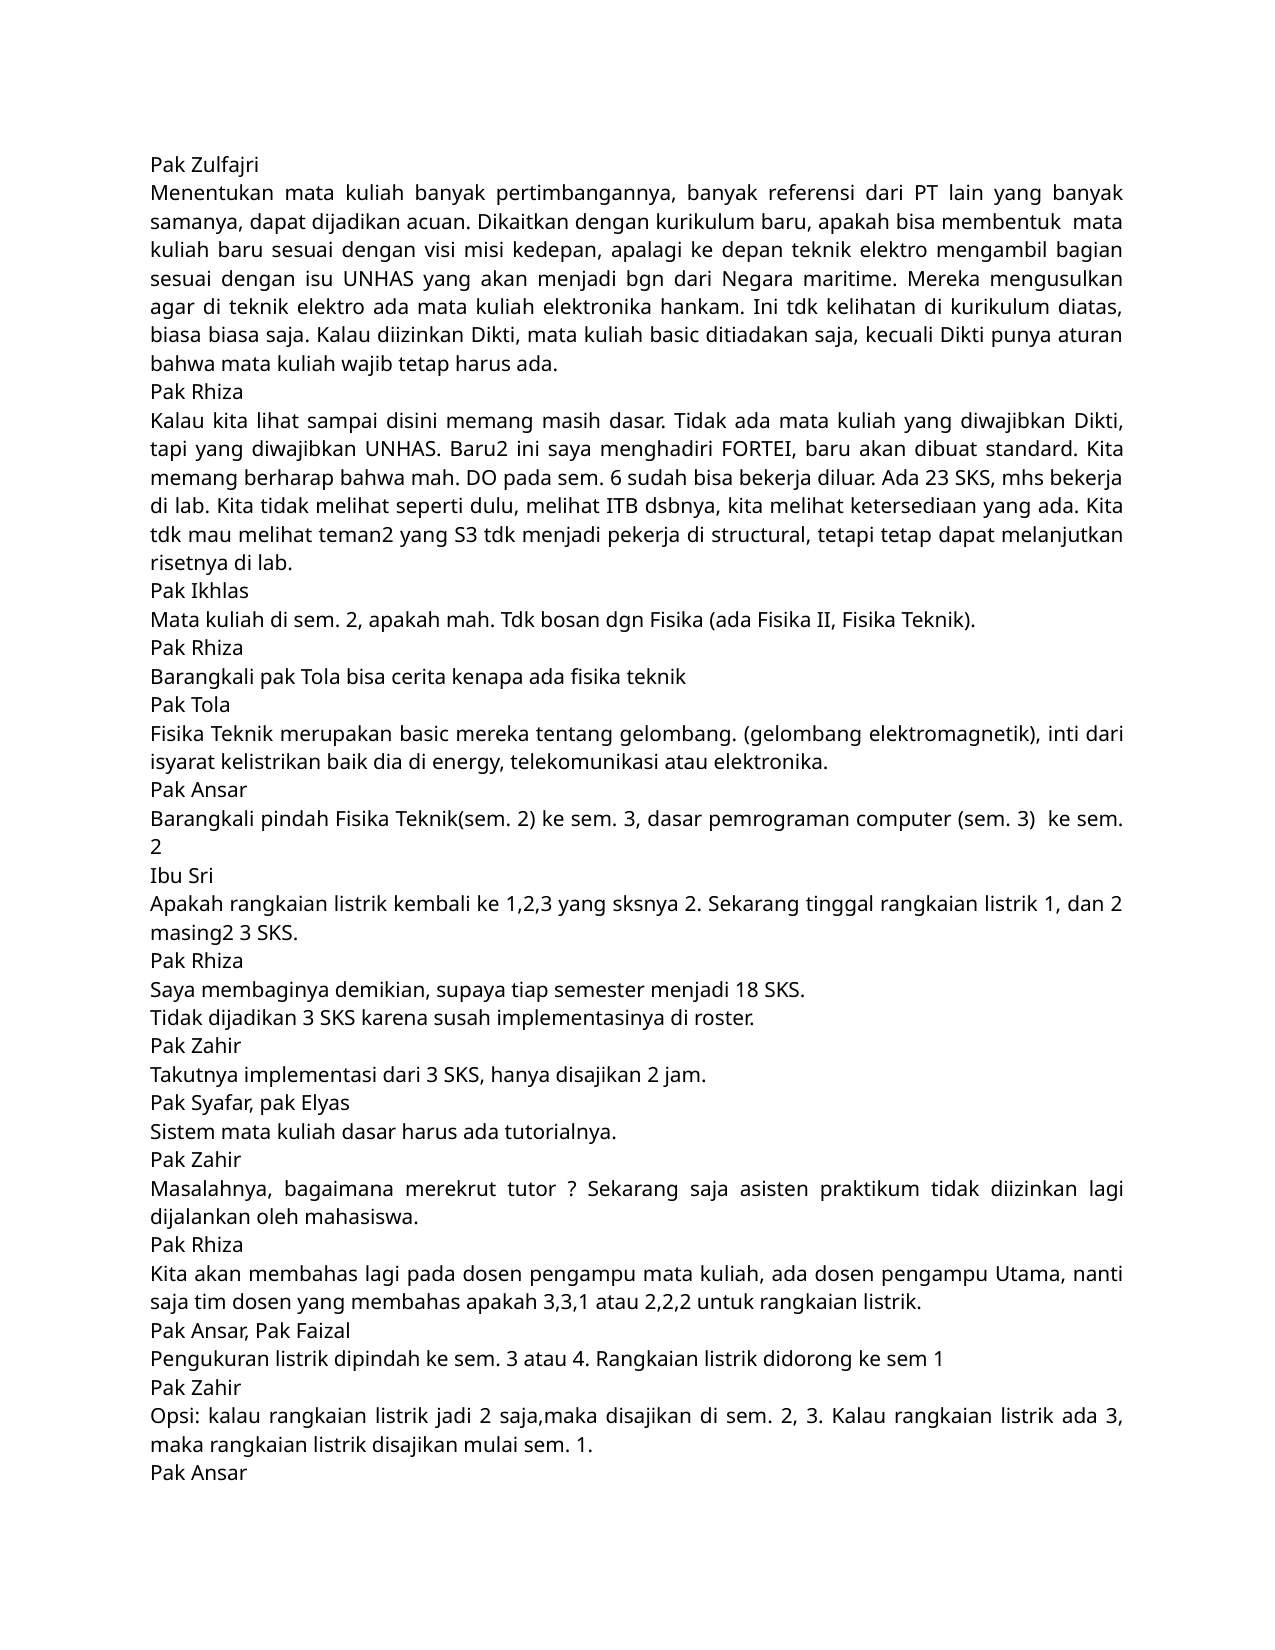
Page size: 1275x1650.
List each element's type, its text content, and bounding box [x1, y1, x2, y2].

text Mata kuliah di sem. 2, apakah mah. Tdk bosan dgn Fisika (ada Fisika II, Fisika Teknik). [150, 605, 1125, 633]
text Tidak dijadikan 3 SKS karena susah implementasinya di roster. [150, 1003, 1125, 1032]
text Kalau kita lihat sampai disini memang masih dasar. Tidak ada mata kuliah yang diwajibkan Dikti, tapi yang diwajibkan UNHAS. Baru2 ini saya menghadiri FORTEI, baru akan dibuat standard. Kita memang berharap bahwa mah. DO pada sem. 6 sudah bisa bekerja diluar. Ada 23 SKS, mhs bekerja di lab. Kita tidak melihat seperti dulu, melihat ITB dsbnya, kita melihat ketersediaan yang ada. Kita tdk mau melihat teman2 yang S3 tdk menjadi pekerja di structural, tetapi tetap dapat melanjutkan risetnya di lab. [150, 406, 1125, 577]
text Ibu Sri [150, 861, 1125, 889]
text Apakah rangkaian listrik kembali ke 1,2,3 yang sksnya 2. Sekarang tinggal rangkaian listrik 1, dan 2 masing2 3 SKS. [150, 889, 1125, 946]
text Pak Tola [150, 690, 1125, 719]
text Pak Rhiza [150, 1231, 1125, 1259]
text Kita akan membahas lagi pada dosen pengampu mata kuliah, ada dosen pengampu Utama, nanti saja tim dosen yang membahas apakah 3,3,1 atau 2,2,2 untuk rangkaian listrik. [150, 1259, 1125, 1316]
text Pak Zahir [150, 1032, 1125, 1060]
text Pak Rhiza [150, 377, 1125, 406]
text Saya membaginya demikian, supaya tiap semester menjadi 18 SKS. [150, 975, 1125, 1003]
text Barangkali pak Tola bisa cerita kenapa ada fisika teknik [150, 662, 1125, 690]
text Masalahnya, bagaimana merekrut tutor ? Sekarang saja asisten praktikum tidak diizinkan lagi dijalankan oleh mahasiswa. [150, 1174, 1125, 1231]
text Barangkali pindah Fisika Teknik(sem. 2) ke sem. 3, dasar pemrograman computer (sem. 3) ke sem. 2 [150, 804, 1125, 861]
text Pak Rhiza [150, 633, 1125, 662]
text Pak Zulfajri [150, 150, 1125, 178]
text Pak Ansar, Pak Faizal [150, 1316, 1125, 1344]
text Pak Ansar [150, 776, 1125, 804]
text Fisika Teknik merupakan basic mereka tentang gelombang. (gelombang elektromagnetik), inti dari isyarat kelistrikan baik dia di energy, telekomunikasi atau elektronika. [150, 719, 1125, 776]
text Menentukan mata kuliah banyak pertimbangannya, banyak referensi dari PT lain yang banyak samanya, dapat dijadikan acuan. Dikaitkan dengan kurikulum baru, apakah bisa membentuk mata kuliah baru sesuai dengan visi misi kedepan, apalagi ke depan teknik elektro mengambil bagian sesuai dengan isu UNHAS yang akan menjadi bgn dari Negara maritime. Mereka mengusulkan agar di teknik elektro ada mata kuliah elektronika hankam. Ini tdk kelihatan di kurikulum diatas, biasa biasa saja. Kalau diizinkan Dikti, mata kuliah basic ditiadakan saja, kecuali Dikti punya aturan bahwa mata kuliah wajib tetap harus ada. [150, 178, 1125, 377]
text Pak Syafar, pak Elyas [150, 1088, 1125, 1117]
text Pengukuran listrik dipindah ke sem. 3 atau 4. Rangkaian listrik didorong ke sem 1 [150, 1344, 1125, 1373]
text Takutnya implementasi dari 3 SKS, hanya disajikan 2 jam. [150, 1060, 1125, 1088]
text Pak Zahir [150, 1145, 1125, 1174]
text Pak Rhiza [150, 946, 1125, 975]
text Pak Ikhlas [150, 577, 1125, 605]
text Pak Zahir [150, 1373, 1125, 1401]
text Sistem mata kuliah dasar harus ada tutorialnya. [150, 1117, 1125, 1145]
text Pak Ansar [150, 1458, 1125, 1487]
text Opsi: kalau rangkaian listrik jadi 2 saja,maka disajikan di sem. 2, 3. Kalau rangkaian listrik ada 3, maka rangkaian listrik disajikan mulai sem. 1. [150, 1401, 1125, 1458]
